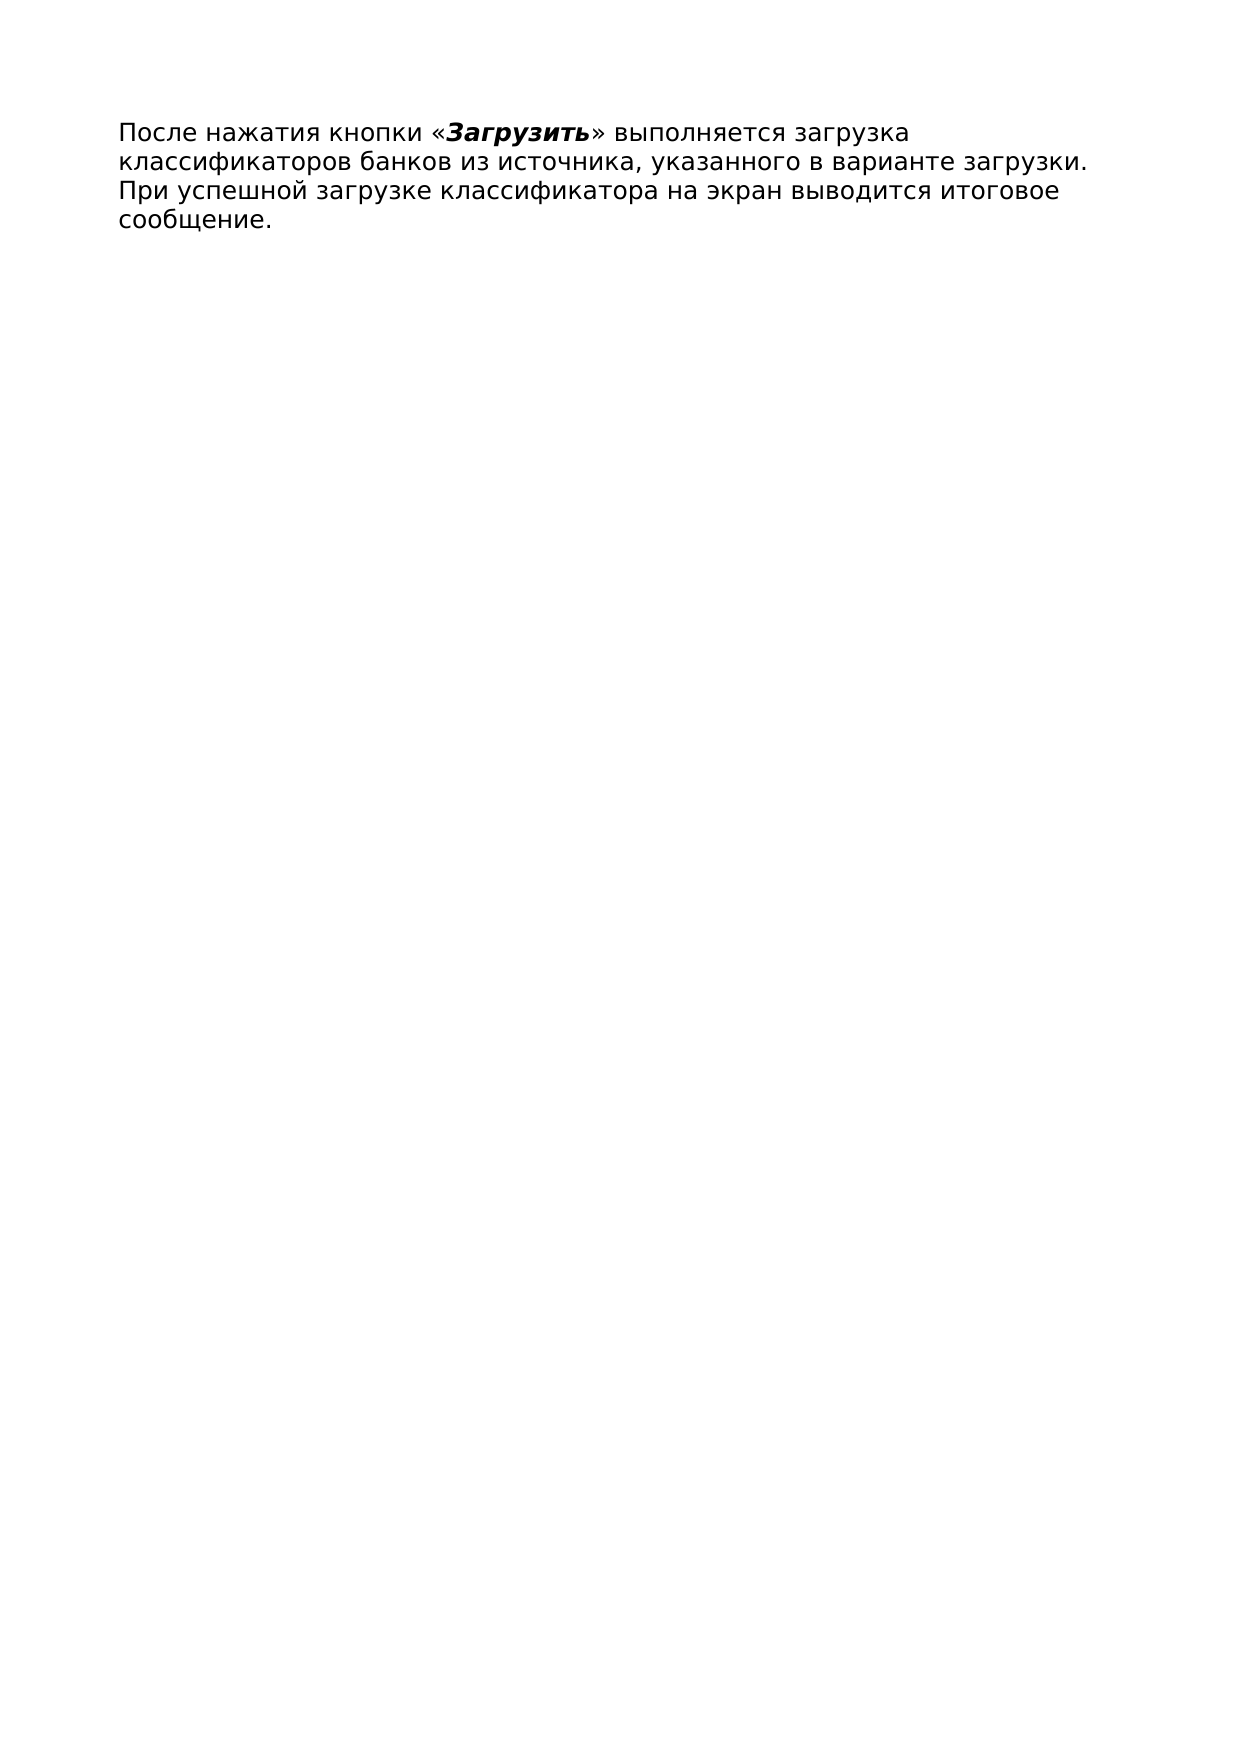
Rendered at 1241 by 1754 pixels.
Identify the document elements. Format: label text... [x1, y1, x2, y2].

text После нажатия кнопки «Загрузить» выполняется загрузка классификаторов банков из источника, указанного в варианте загрузки. При успешной загрузке классификатора на экран выводится итоговое сообщение. [118, 118, 1122, 235]
